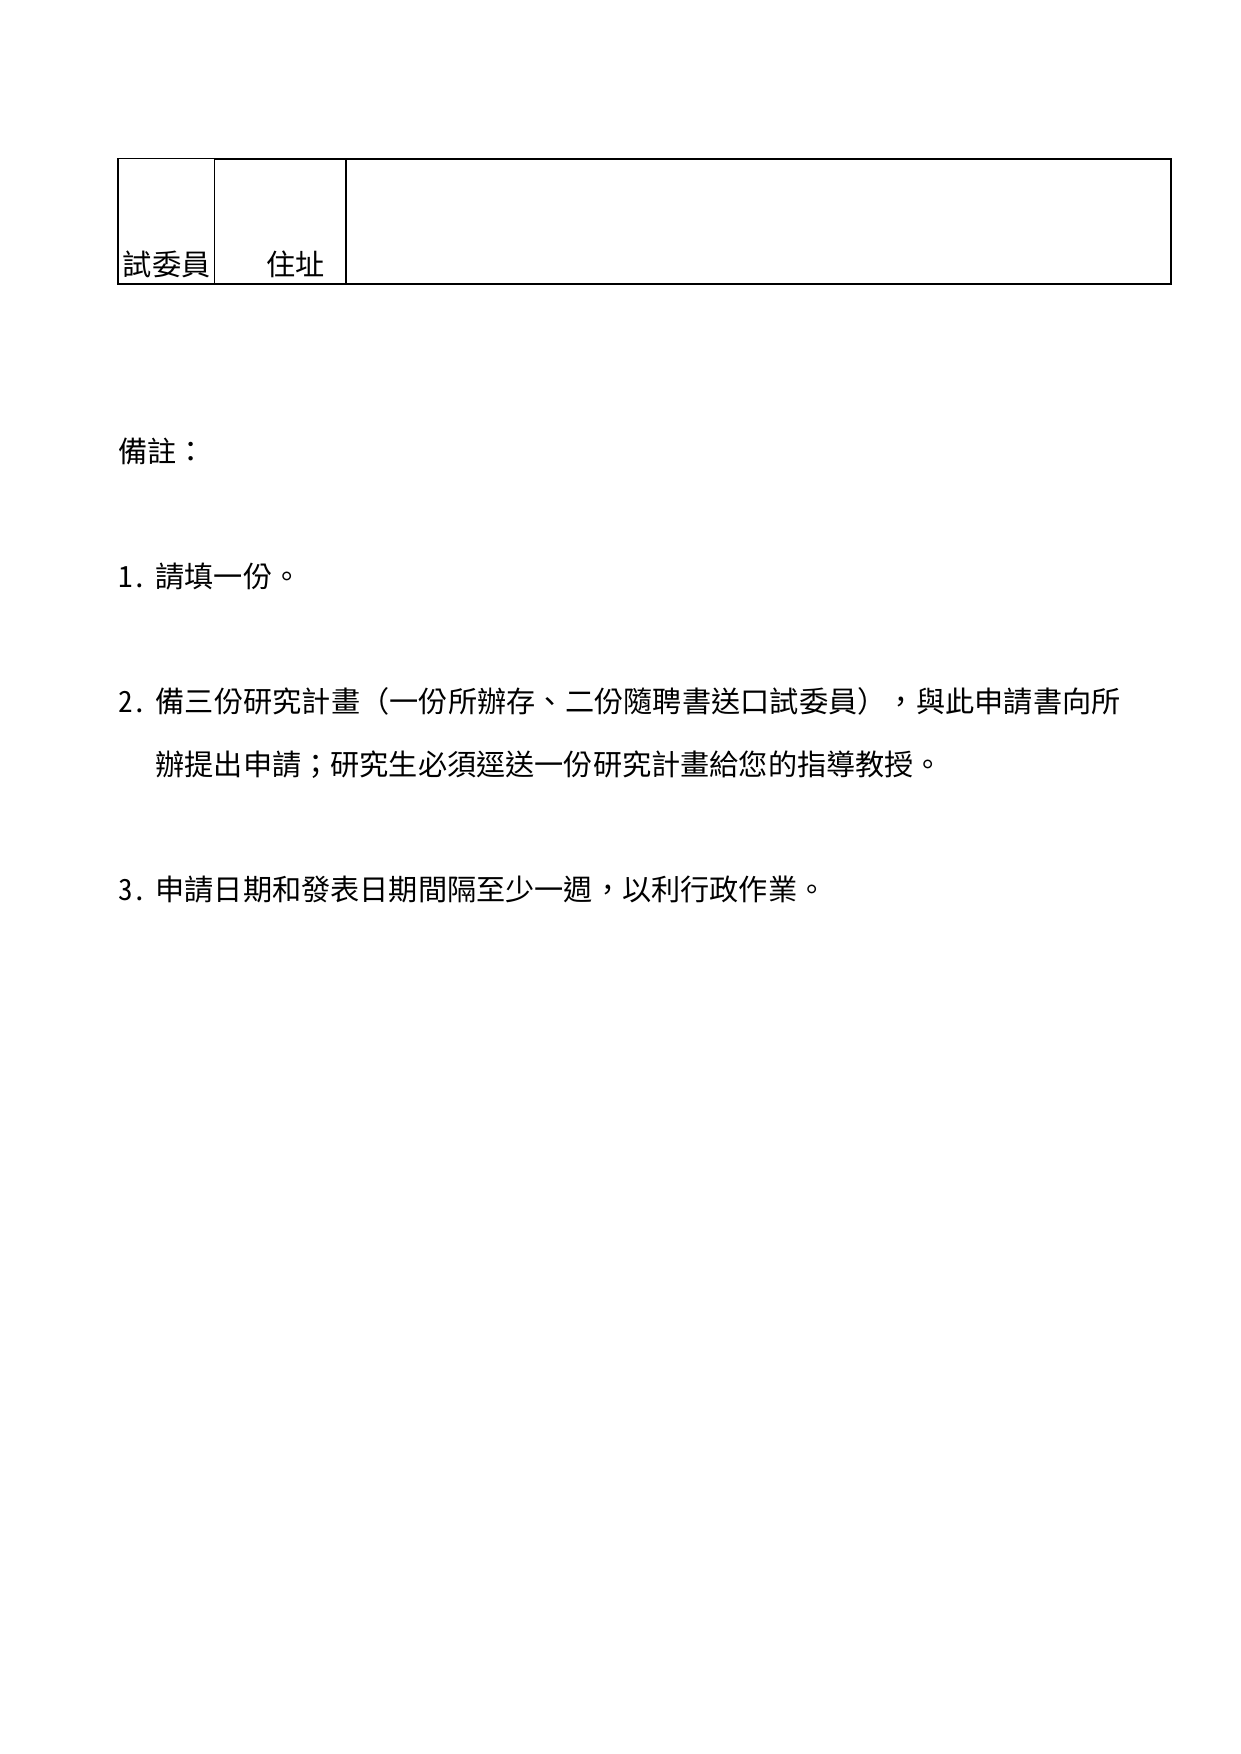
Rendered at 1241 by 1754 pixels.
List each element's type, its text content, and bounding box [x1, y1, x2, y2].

text 備註： [118, 408, 1122, 471]
table_cell [347, 160, 1170, 283]
text 1. 請填一份。 [118, 533, 1122, 596]
text 2. 備三份研究計畫（一份所辦存、二份隨聘書送口試委員），與此申請書向所辦提出申請；研究生必須逕送一份研究計畫給您的指導教授。 [118, 658, 1122, 783]
text 3. 申請日期和發表日期間隔至少一週，以利行政作業。 [118, 846, 1122, 908]
table_cell 試委員 [119, 159, 214, 283]
table_cell 住址 [215, 160, 345, 283]
